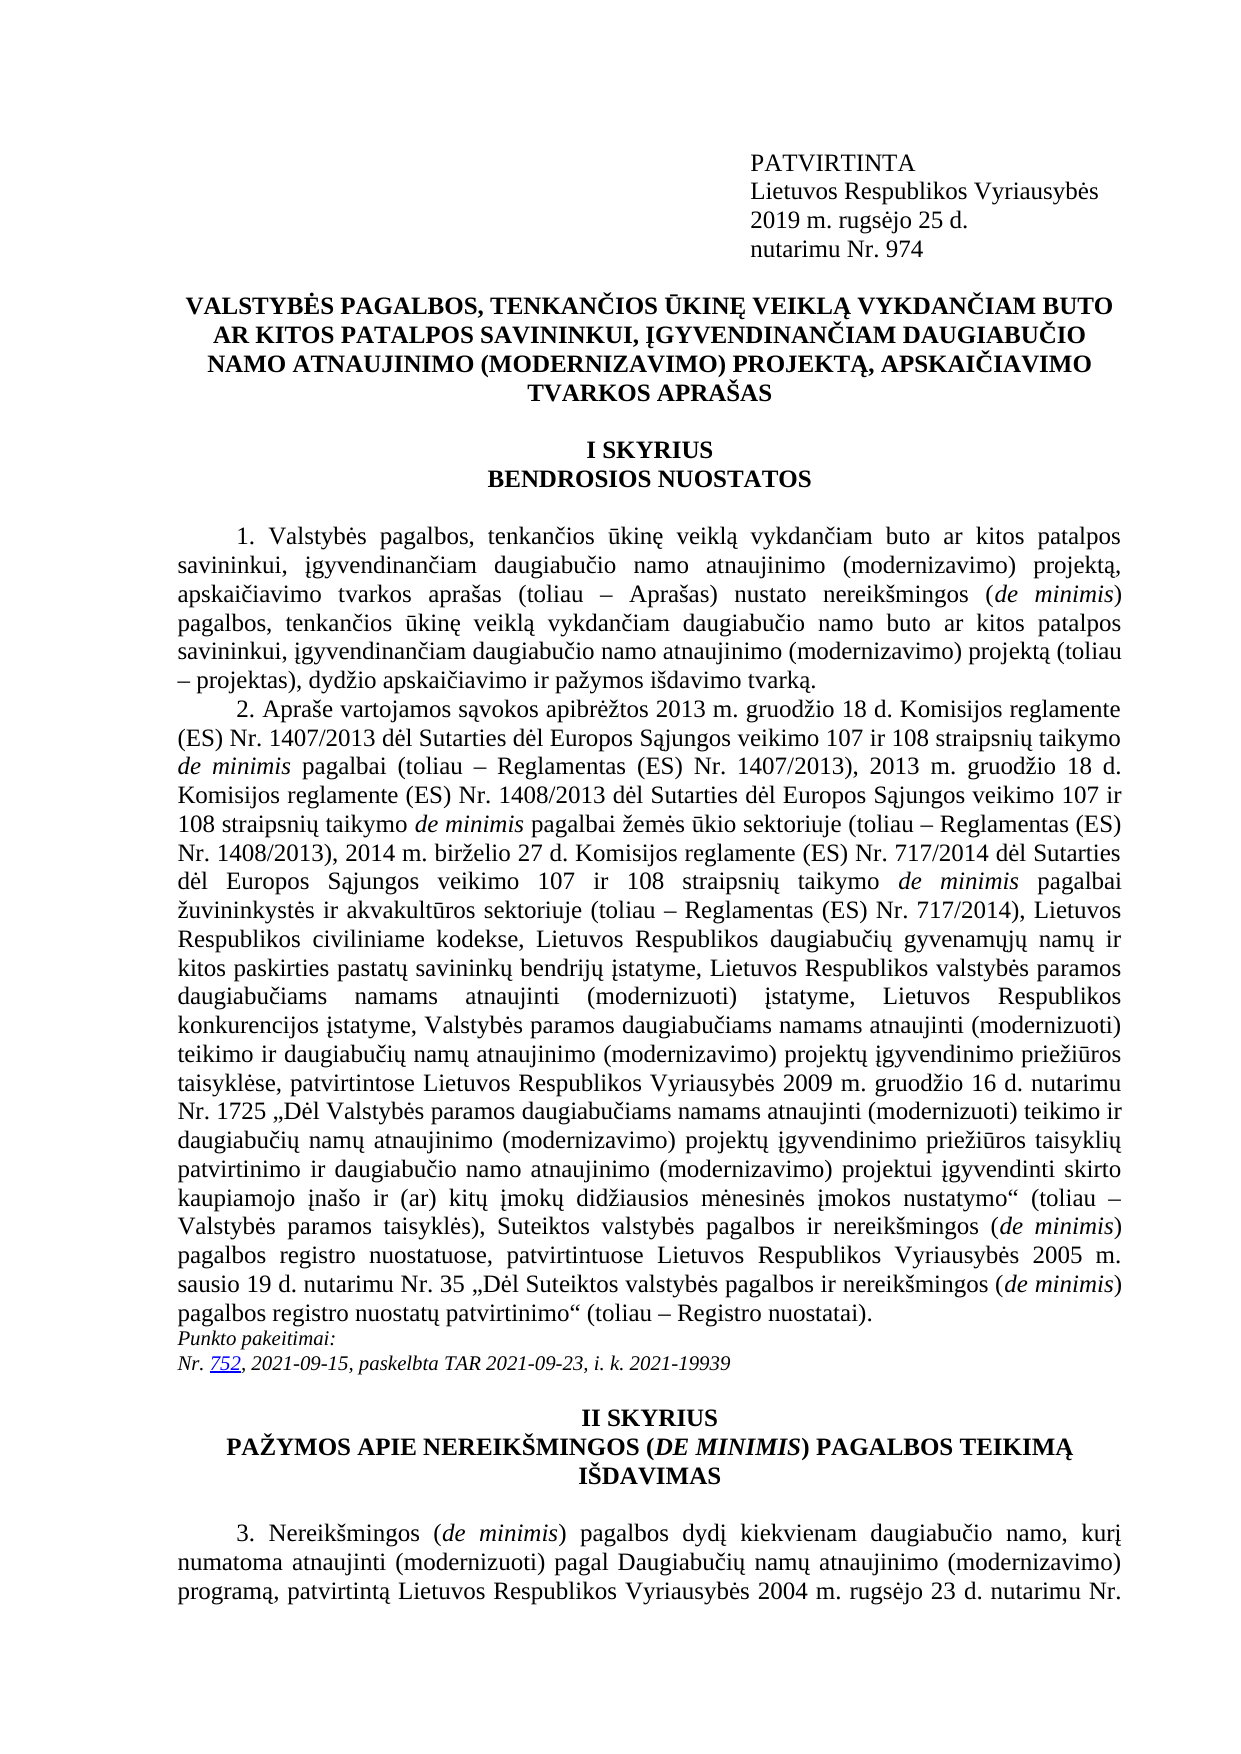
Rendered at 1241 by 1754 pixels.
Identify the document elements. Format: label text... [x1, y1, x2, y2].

text VALSTYBĖS PAGALBOS, TENKANČIOS ŪKINĘ VEIKLĄ VYKDANČIAM BUTO AR KITOS PATALPOS SAVININKUI, ĮGYVENDINANČIAM DAUGIABUČIO NAMO ATNAUJINIMO (MODERNIZAVIMO) PROJEKTĄ, APSKAIČIAVIMO TVARKOS APRAŠAS [177, 291, 1122, 406]
text Lietuvos Respublikos Vyriausybės [750, 176, 1122, 205]
text PAŽYMOS APIE NEREIKŠMINGOS (DE MINIMIS) PAGALBOS TEIKIMĄ IŠDAVIMAS [177, 1432, 1122, 1489]
text 2. Apraše vartojamos sąvokos apibrėžtos 2013 m. gruodžio 18 d. Komisijos reglamente (ES) Nr. 1407/2013 dėl Sutarties dėl Europos Sąjungos veikimo 107 ir 108 straipsnių taikymo de minimis pagalbai (toliau – Reglamentas (ES) Nr. 1407/2013), 2013 m. gruodžio 18 d. Komisijos reglamente (ES) Nr. 1408/2013 dėl Sutarties dėl Europos Sąjungos veikimo 107 ir 108 straipsnių taikymo de minimis pagalbai žemės ūkio sektoriuje (toliau – Reglamentas (ES) Nr. 1408/2013), 2014 m. birželio 27 d. Komisijos reglamente (ES) Nr. 717/2014 dėl Sutarties dėl Europos Sąjungos veikimo 107 ir 108 straipsnių taikymo de minimis pagalbai žuvininkystės ir akvakultūros sektoriuje (toliau – Reglamentas (ES) Nr. 717/2014), Lietuvos Respublikos civiliniame kodekse, Lietuvos Respublikos daugiabučių gyvenamųjų namų ir kitos paskirties pastatų savininkų bendrijų įstatyme, Lietuvos Respublikos valstybės paramos daugiabučiams namams atnaujinti (modernizuoti) įstatyme, Lietuvos Respublikos konkurencijos įstatyme, Valstybės paramos daugiabučiams namams atnaujinti (modernizuoti) teikimo ir daugiabučių namų atnaujinimo (modernizavimo) projektų įgyvendinimo priežiūros taisyklėse, patvirtintose Lietuvos Respublikos Vyriausybės 2009 m. gruodžio 16 d. nutarimu Nr. 1725 „Dėl Valstybės paramos daugiabučiams namams atnaujinti (modernizuoti) teikimo ir daugiabučių namų atnaujinimo (modernizavimo) projektų įgyvendinimo priežiūros taisyklių patvirtinimo ir daugiabučio namo atnaujinimo (modernizavimo) projektui įgyvendinti skirto kaupiamojo įnašo ir (ar) kitų įmokų didžiausios mėnesinės įmokos nustatymo“ (toliau – Valstybės paramos taisyklės), Suteiktos valstybės pagalbos ir nereikšmingos (de minimis) pagalbos registro nuostatuose, patvirtintuose Lietuvos Respublikos Vyriausybės 2005 m. sausio 19 d. nutarimu Nr. 35 „Dėl Suteiktos valstybės pagalbos ir nereikšmingos (de minimis) pagalbos registro nuostatų patvirtinimo“ (toliau – Registro nuostatai). [177, 694, 1122, 1326]
text 1. Valstybės pagalbos, tenkančios ūkinę veiklą vykdančiam buto ar kitos patalpos savininkui, įgyvendinančiam daugiabučio namo atnaujinimo (modernizavimo) projektą, apskaičiavimo tvarkos aprašas (toliau – Aprašas) nustato nereikšmingos (de minimis) pagalbos, tenkančios ūkinę veiklą vykdančiam daugiabučio namo buto ar kitos patalpos savininkui, įgyvendinančiam daugiabučio namo atnaujinimo (modernizavimo) projektą (toliau – projektas), dydžio apskaičiavimo ir pažymos išdavimo tvarką. [177, 521, 1122, 694]
text BENDROSIOS NUOSTATOS [177, 464, 1122, 493]
text nutarimu Nr. 974 [750, 234, 1122, 263]
text PATVIRTINTA [750, 148, 1122, 176]
text II SKYRIUS [177, 1403, 1122, 1432]
text 2019 m. rugsėjo 25 d. [750, 205, 1122, 234]
text Punkto pakeitimai: [177, 1326, 1122, 1350]
text I SKYRIUS [177, 435, 1122, 464]
text 3. Nereikšmingos (de minimis) pagalbos dydį kiekvienam daugiabučio namo, kurį numatoma atnaujinti (modernizuoti) pagal Daugiabučių namų atnaujinimo (modernizavimo) programą, patvirtintą Lietuvos Respublikos Vyriausybės 2004 m. rugsėjo 23 d. nutarimu Nr. [177, 1518, 1122, 1604]
text Nr. 752, 2021-09-15, paskelbta TAR 2021-09-23, i. k. 2021-19939 [177, 1350, 1122, 1374]
